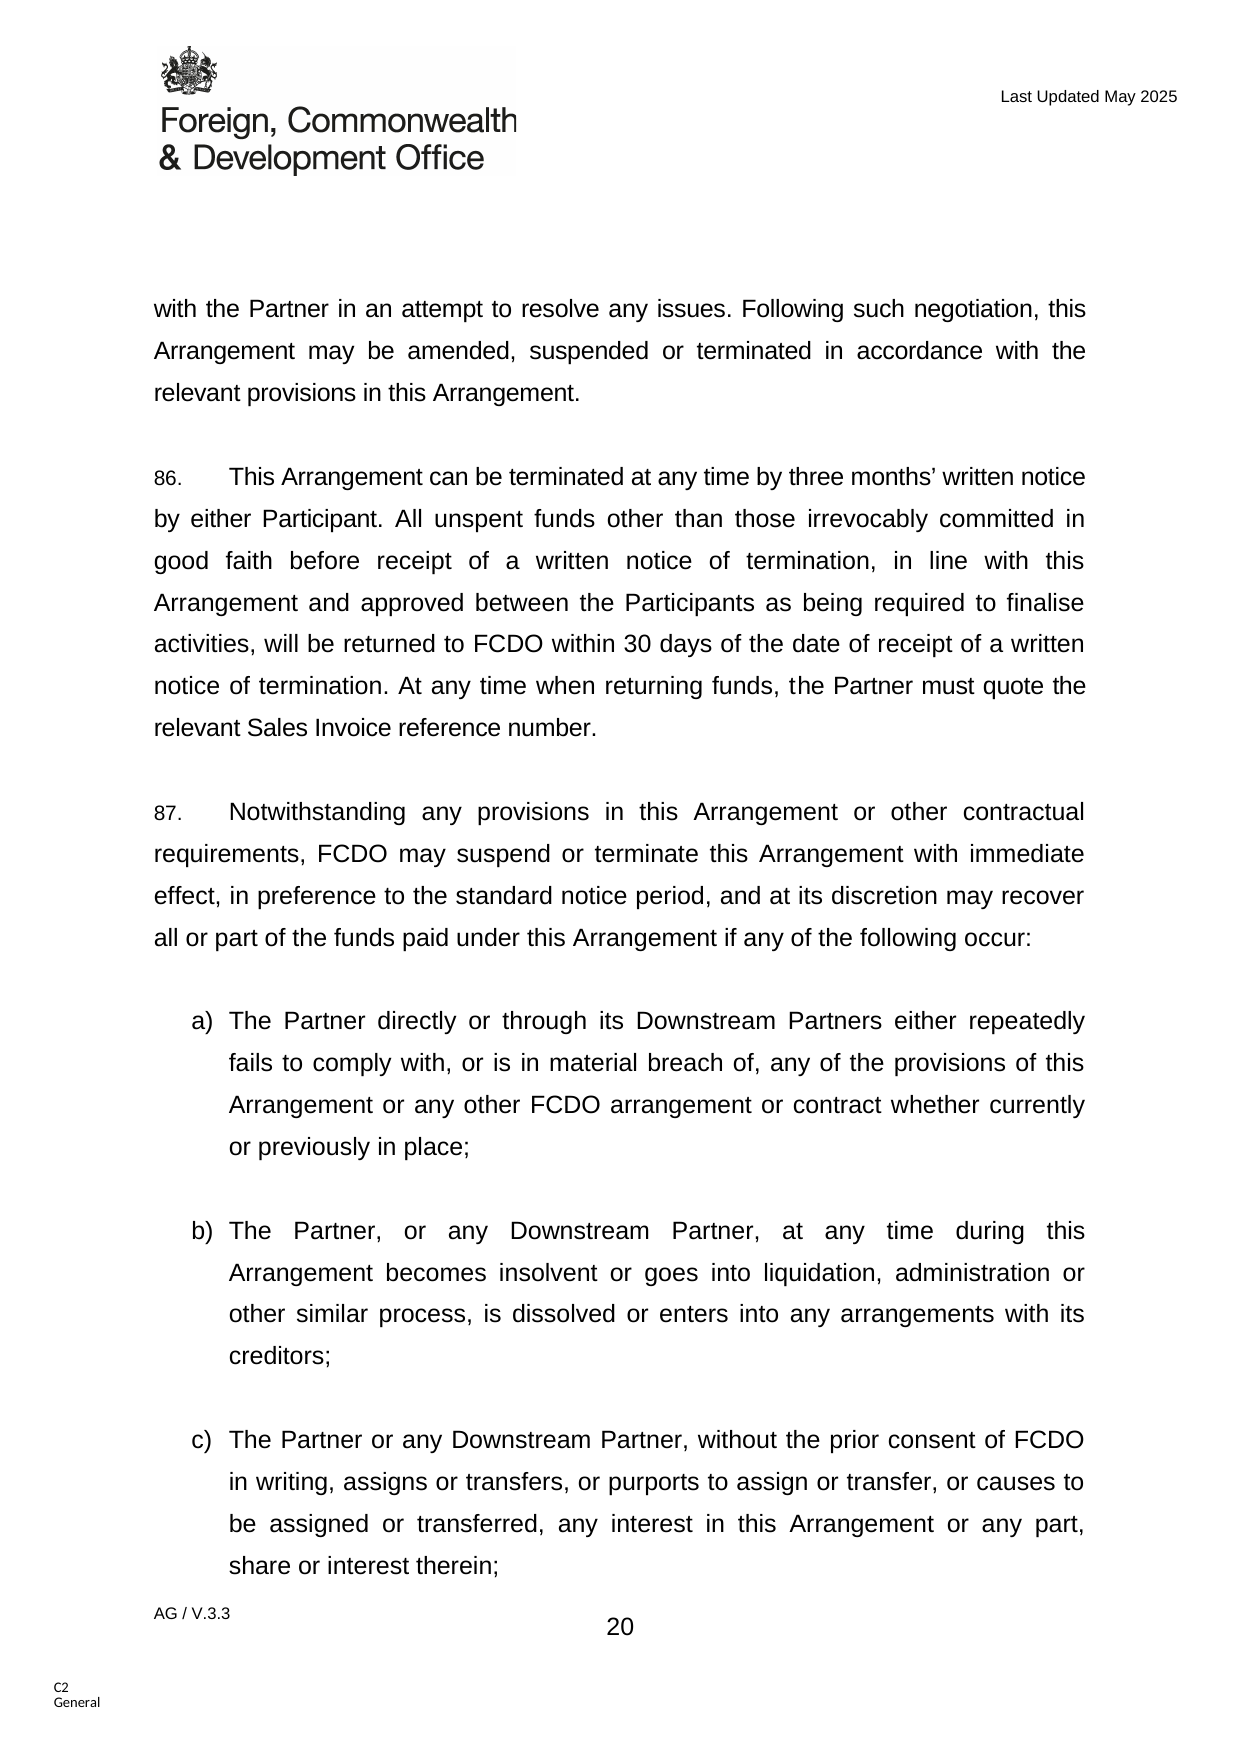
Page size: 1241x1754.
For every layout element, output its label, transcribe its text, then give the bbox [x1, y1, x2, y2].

list The Partner directly or through its Downstream Partners either repeatedly fails to comply with, or is in material breach of, any of the provisions of this Arrangement or any other FCDO arrangement or contract whether currently or previously in place; [191, 1007, 1087, 1161]
list The Partner, or any Downstream Partner, at any time during this Arrangement becomes insolvent or goes into liquidation, administration or other similar process, is dissolved or enters into any arrangements with its creditors; [191, 1217, 1087, 1370]
list Notwithstanding any provisions in this Arrangement or other contractual requirements, FCDO may suspend or terminate this Arrangement with immediate effect, in preference to the standard notice period, and at its discretion may recover all or part of the funds paid under this Arrangement if any of the following occur: [153, 798, 1087, 951]
picture [157, 46, 517, 176]
list This Arrangement can be terminated at any time by three months’ written notice by either Participant. All unspent funds other than those irrevocably committed in good faith before receipt of a written notice of termination, in line with this Arrangement and approved between the Participants as being required to finalise activities, will be returned to FCDO within 30 days of the date of receipt of a written notice of termination. At any time when returning funds, the Partner must quote the relevant Sales Invoice reference number. [153, 463, 1087, 742]
list with the Partner in an attempt to resolve any issues. Following such negotiation, this Arrangement may be amended, suspended or terminated in accordance with the relevant provisions in this Arrangement. [153, 295, 1087, 407]
list The Partner or any Downstream Partner, without the prior consent of FCDO in writing, assigns or transfers, or purports to assign or transfer, or causes to be assigned or transferred, any interest in this Arrangement or any part, share or interest therein; [191, 1426, 1087, 1579]
